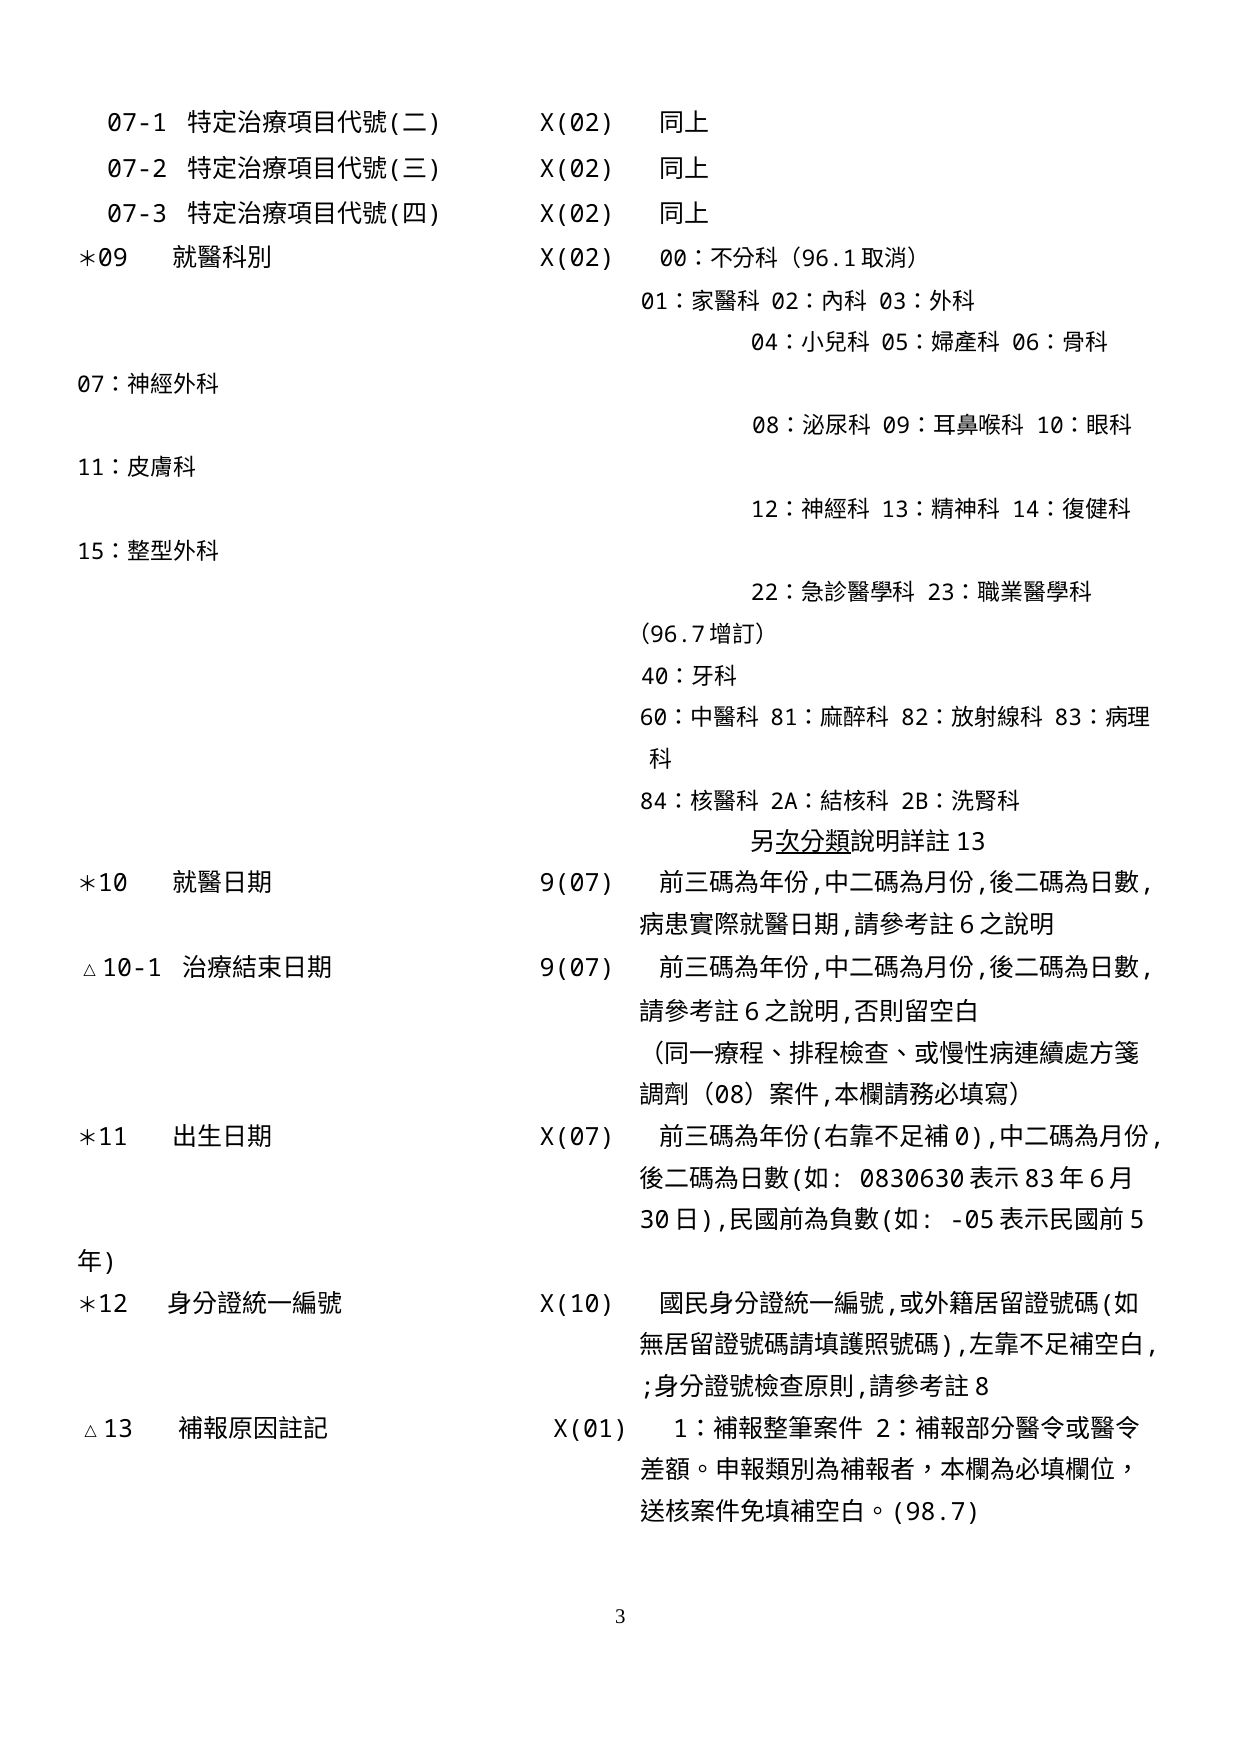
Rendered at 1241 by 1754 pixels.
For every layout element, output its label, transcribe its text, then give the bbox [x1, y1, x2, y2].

text 病患實際就醫日期,請參考註6之說明 [77, 899, 1163, 941]
text 07-3 特定治療項目代號(四) X(02) 同上 [77, 187, 1163, 232]
text 04：小兒科 05：婦產科 06：骨科 07：神經外科 [77, 316, 1163, 399]
text 08：泌尿科 09：耳鼻喉科 10：眼科 11：皮膚科 [77, 399, 1163, 482]
text 12：神經科 13：精神科 14：復健科 15：整型外科 [77, 482, 1163, 566]
text △13 補報原因註記 X(01) 1：補報整筆案件 2：補報部分醫令或醫令差額。申報類別為補報者，本欄為必填欄位，送核案件免填補空白。(98.7) [78, 1403, 1163, 1528]
text 後二碼為日數(如: 0830630表示83年6月 [77, 1153, 1163, 1194]
text 01：家醫科 02：內科 03：外科 [77, 274, 1163, 316]
text 40：牙科 [627, 649, 1163, 691]
text ＊09 就醫科別 X(02) 00：不分科（96.1取消） [77, 232, 1163, 274]
text 22：急診醫學科 23：職業醫學科（96.7增訂） [77, 566, 1163, 649]
text 請參考註6之說明,否則留空白 [77, 986, 1163, 1028]
text 30日),民國前為負數(如: -05表示民國前5年) [77, 1194, 1163, 1278]
text △10-1 治療結束日期 9(07) 前三碼為年份,中二碼為月份,後二碼為日數, [77, 941, 1163, 986]
text 07-2 特定治療項目代號(三) X(02) 同上 [77, 142, 1163, 187]
text ;身分證號檢查原則,請參考註8 [77, 1361, 1163, 1403]
text 84：核醫科 2A：結核科 2B：洗腎科 [639, 774, 1163, 816]
text （同一療程、排程檢查、或慢性病連續處方箋調劑（08）案件,本欄請務必填寫） [639, 1028, 1163, 1111]
text ＊11 出生日期 X(07) 前三碼為年份(右靠不足補0),中二碼為月份, [77, 1111, 1163, 1153]
text 60：中醫科 81：麻醉科 82：放射線科 83：病理科 [639, 691, 1163, 774]
text 07-1 特定治療項目代號(二) X(02) 同上 [77, 96, 1163, 142]
text ＊12 身分證統一編號 X(10) 國民身分證統一編號,或外籍居留證號碼(如無居留證號碼請填護照號碼),左靠不足補空白, [77, 1278, 1163, 1361]
text ＊10 就醫日期 9(07) 前三碼為年份,中二碼為月份,後二碼為日數, [77, 857, 1163, 899]
text 另次分類說明詳註13 [77, 816, 1163, 857]
